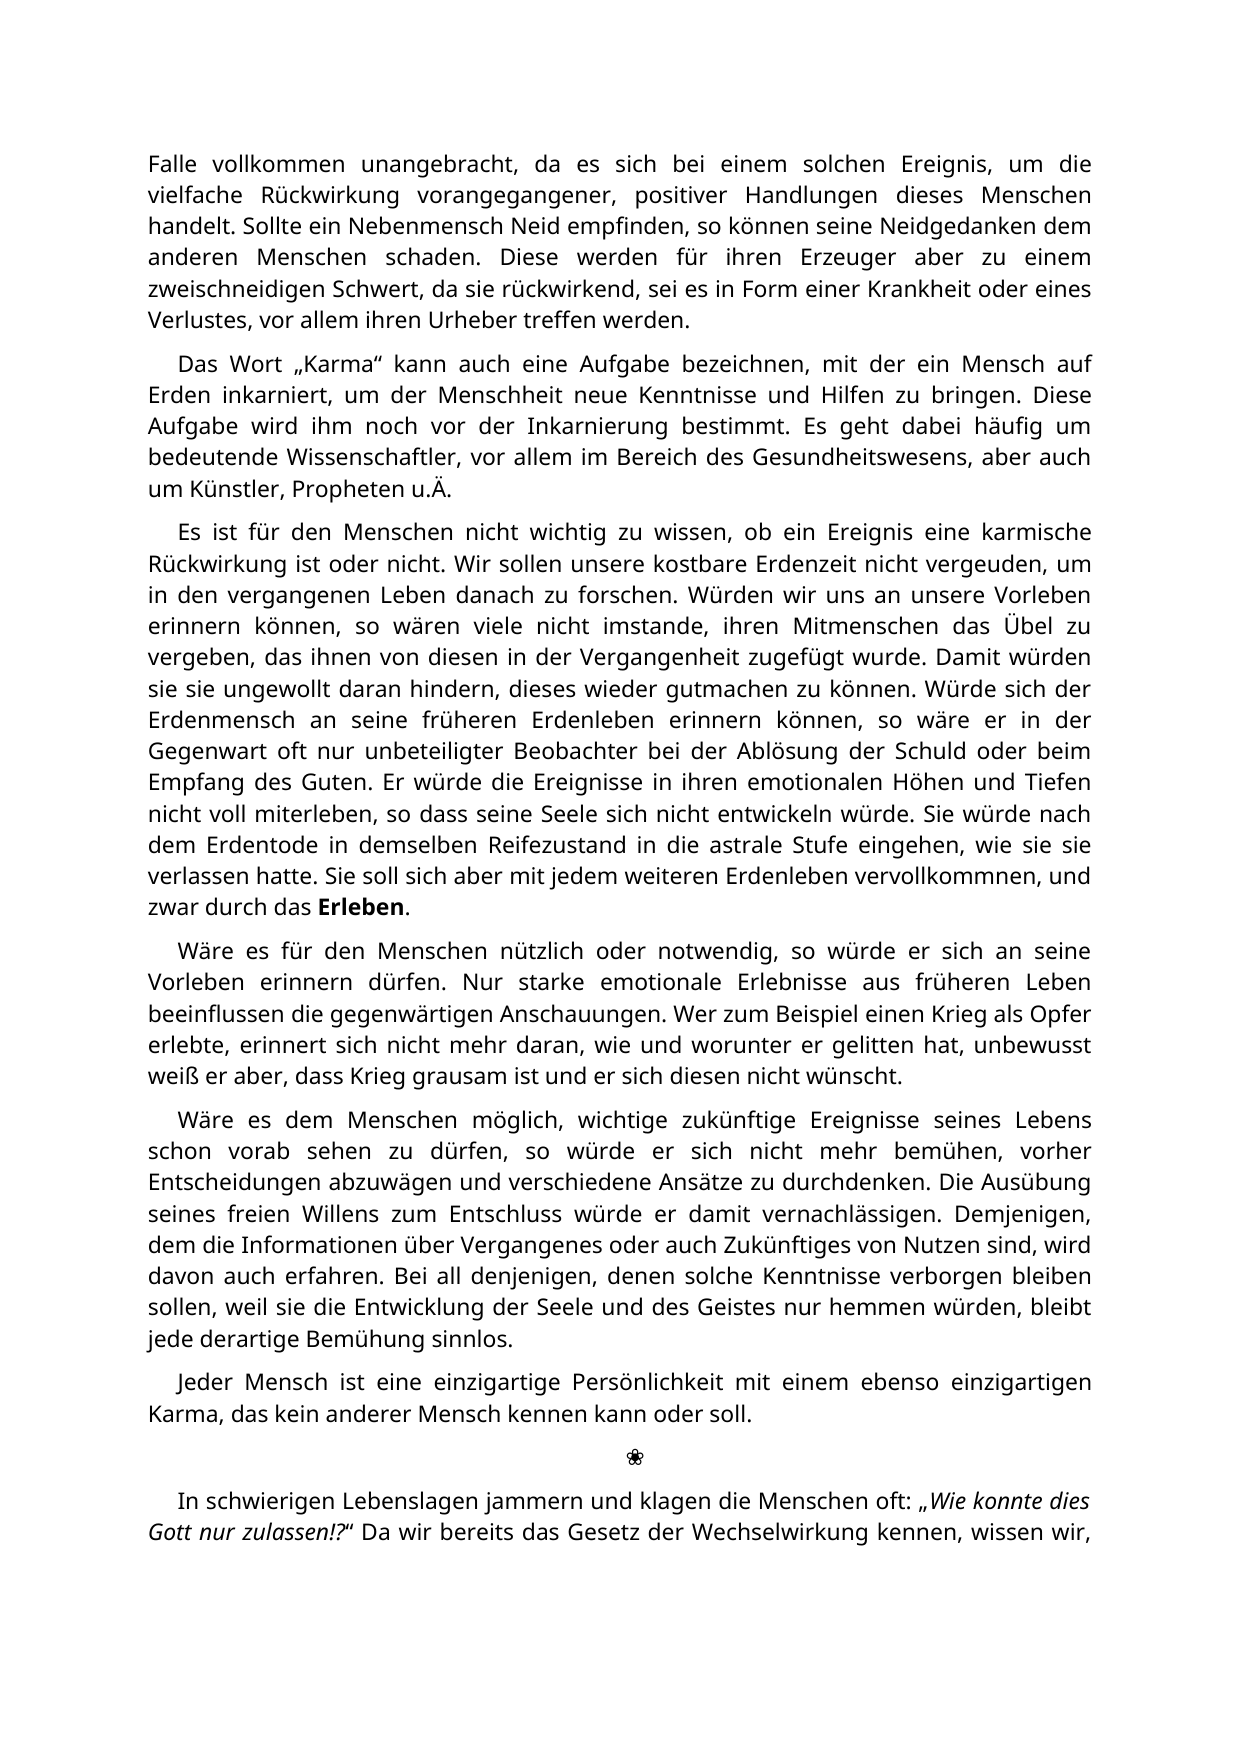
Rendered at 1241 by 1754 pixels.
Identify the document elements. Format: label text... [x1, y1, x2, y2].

text Jeder Mensch ist eine einzigartige Persönlichkeit mit einem ebenso einzigartigen Karma, das kein anderer Mensch kennen kann oder soll. [148, 1366, 1093, 1429]
text In schwierigen Lebenslagen jammern und klagen die Menschen oft: „Wie konnte dies Gott nur zulassen!?“ Da wir bereits das Gesetz der Wechselwirkung kennen, wissen wir, [148, 1485, 1093, 1548]
text Das Wort „Karma“ kann auch eine Aufgabe bezeichnen, mit der ein Mensch auf Erden inkarniert, um der Menschheit neue Kenntnisse und Hilfen zu bringen. Diese Aufgabe wird ihm noch vor der Inkarnierung bestimmt. Es geht dabei häufig um bedeutende Wissenschaftler, vor allem im Bereich des Gesundheitswesens, aber auch um Künstler, Propheten u.Ä. [148, 348, 1093, 504]
text ❀ [148, 1441, 1093, 1473]
text Wäre es für den Menschen nützlich oder notwendig, so würde er sich an seine Vorleben erinnern dürfen. Nur starke emotionale Erlebnisse aus früheren Leben beeinflussen die gegenwärtigen Anschauungen. Wer zum Beispiel einen Krieg als Opfer erlebte, erinnert sich nicht mehr daran, wie und worunter er gelitten hat, unbewusst weiß er aber, dass Krieg grausam ist und er sich diesen nicht wünscht. [148, 935, 1093, 1091]
text Wäre es dem Menschen möglich, wichtige zukünftige Ereignisse seines Lebens schon vorab sehen zu dürfen, so würde er sich nicht mehr bemühen, vorher Entscheidungen abzuwägen und verschiedene Ansätze zu durchdenken. Die Ausübung seines freien Willens zum Entschluss würde er damit vernachlässigen. Demjenigen, dem die Informationen über Vergangenes oder auch Zukünftiges von Nutzen sind, wird davon auch erfahren. Bei all denjenigen, denen solche Kenntnisse verborgen bleiben sollen, weil sie die Entwicklung der Seele und des Geistes nur hemmen würden, bleibt jede derartige Bemühung sinnlos. [148, 1104, 1093, 1354]
text Falle vollkommen unangebracht, da es sich bei einem solchen Ereignis, um die vielfache Rückwirkung vorangegangener, positiver Handlungen dieses Menschen handelt. Sollte ein Nebenmensch Neid empfinden, so können seine Neidgedanken dem anderen Menschen schaden. Diese werden für ihren Erzeuger aber zu einem zweischneidigen Schwert, da sie rückwirkend, sei es in Form einer Krankheit oder eines Verlustes, vor allem ihren Urheber treffen werden. [148, 148, 1093, 335]
text Es ist für den Menschen nicht wichtig zu wissen, ob ein Ereignis eine karmische Rückwirkung ist oder nicht. Wir sollen unsere kostbare Erdenzeit nicht vergeuden, um in den vergangenen Leben danach zu forschen. Würden wir uns an unsere Vorleben erinnern können, so wären viele nicht imstande, ihren Mitmenschen das Übel zu vergeben, das ihnen von diesen in der Vergangenheit zugefügt wurde. Damit würden sie sie ungewollt daran hindern, dieses wieder gutmachen zu können. Würde sich der Erdenmensch an seine früheren Erdenleben erinnern können, so wäre er in der Gegenwart oft nur unbeteiligter Beobachter bei der Ablösung der Schuld oder beim Empfang des Guten. Er würde die Ereignisse in ihren emotionalen Höhen und Tiefen nicht voll miterleben, so dass seine Seele sich nicht entwickeln würde. Sie würde nach dem Erdentode in demselben Reifezustand in die astrale Stufe eingehen, wie sie sie verlassen hatte. Sie soll sich aber mit jedem weiteren Erdenleben vervollkommnen, und zwar durch das Erleben. [148, 516, 1093, 923]
